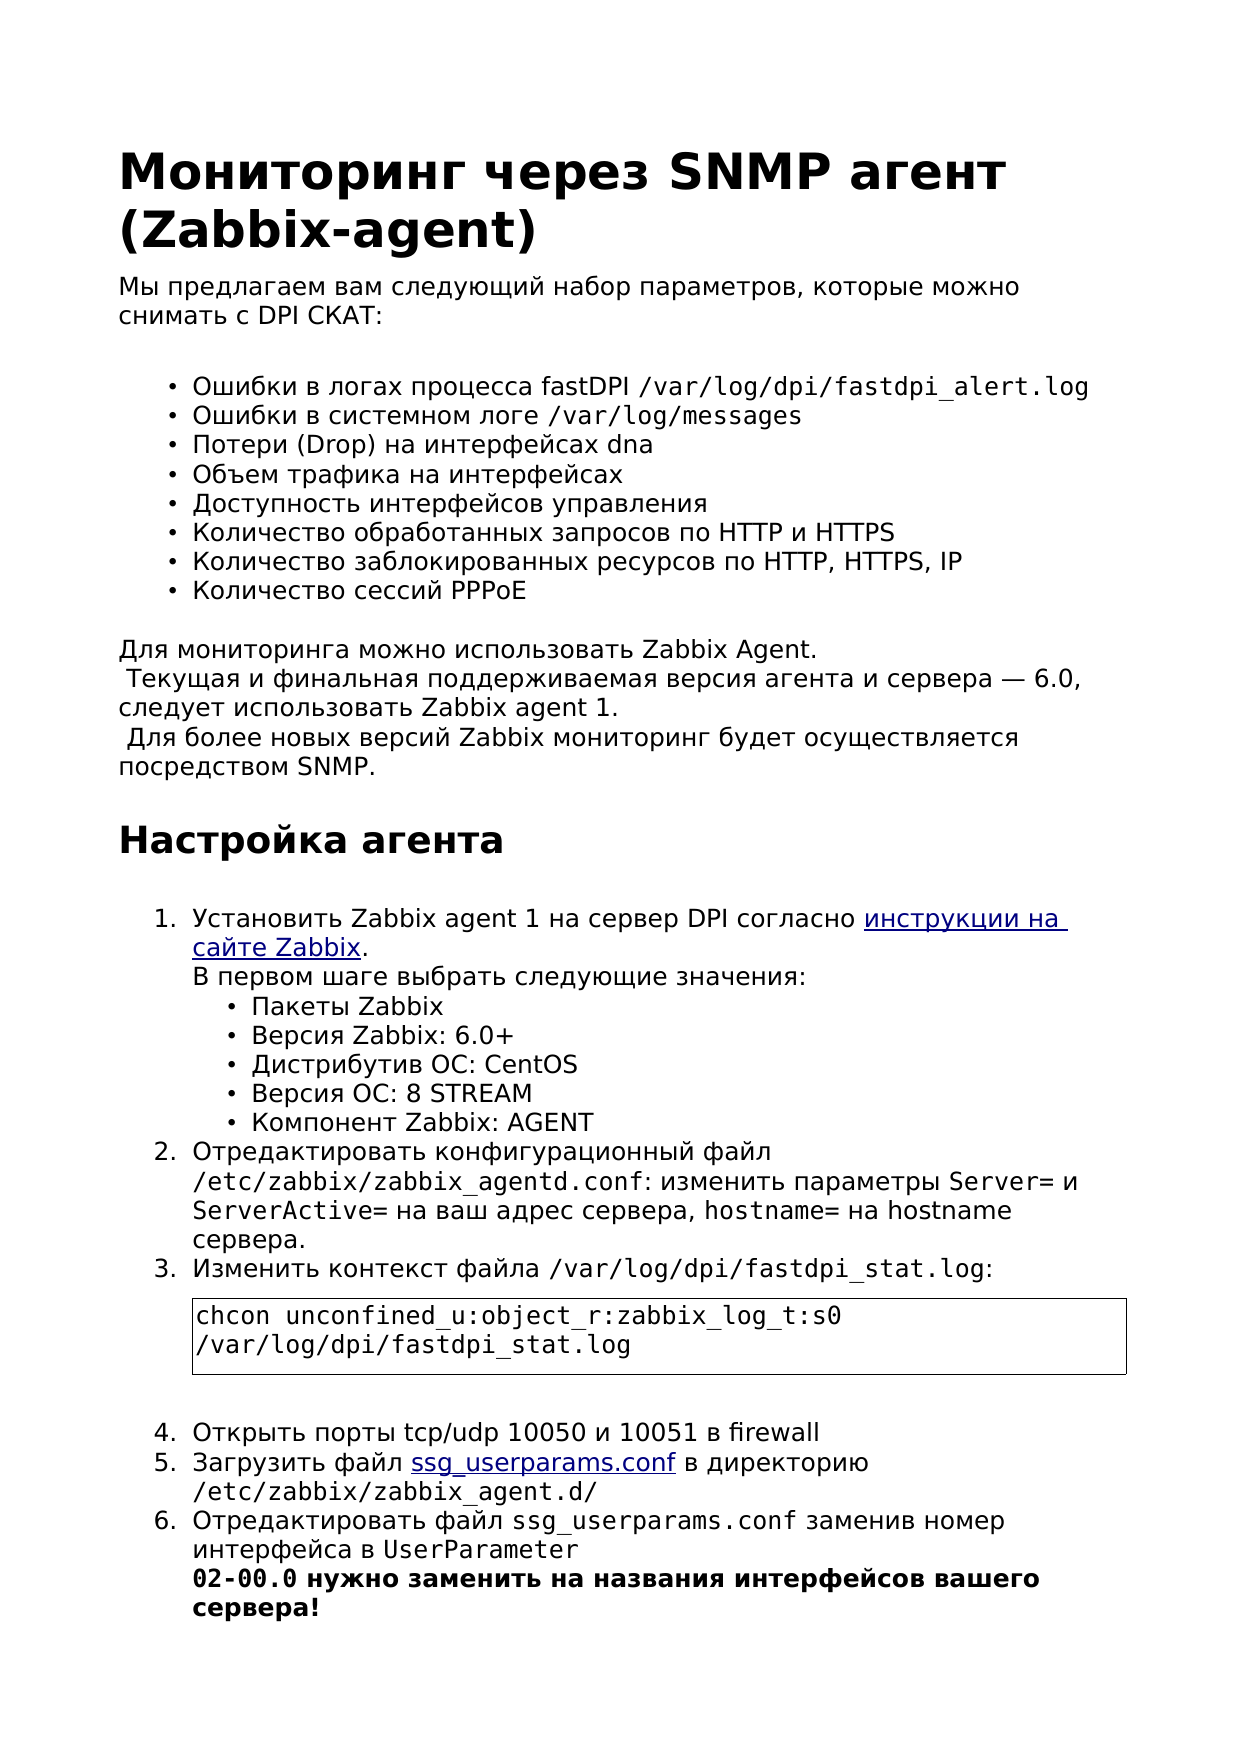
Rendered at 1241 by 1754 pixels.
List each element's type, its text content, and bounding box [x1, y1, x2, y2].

list Количество заблокированных ресурсов по HTTP, HTTPS, IP [177, 547, 1122, 577]
list Компонент Zabbix: AGENT [236, 1108, 1122, 1137]
list Версия ОС: 8 STREAM [236, 1079, 1122, 1108]
list Количество сессий PPPoE [177, 577, 1122, 606]
list Отредактировать конфигурационный файл /etc/zabbix/zabbix_agentd.conf: изменить параметры Server= и ServerActive= на ваш адрес сервера, hostname= на hostname сервера. [177, 1137, 1122, 1254]
list Версия Zabbix: 6.0+ [236, 1021, 1122, 1050]
list Загрузить файл ssg_userparams.conf в директорию /etc/zabbix/zabbix_agent.d/ [177, 1448, 1122, 1506]
subtitle Настройка агента [118, 818, 1122, 862]
list Ошибки в системном логе /var/log/messages [177, 402, 1122, 431]
list Количество обработанных запросов по HTTP и HTTPS [177, 518, 1122, 547]
list Потери (Drop) на интерфейсах dna [177, 431, 1122, 460]
list Изменить контекст файла /var/log/dpi/fastdpi_stat.log: [177, 1254, 1122, 1283]
list Дистрибутив ОС: CentOS [236, 1050, 1122, 1079]
list Доступность интерфейсов управления [177, 489, 1122, 518]
table_header chcon unconfined_u:object_r:zabbix_log_t:s0 /var/log/dpi/fastdpi_stat.log [193, 1299, 1126, 1374]
list Отредактировать файл ssg_userparams.conf заменив номер интерфейса в UserParameter 02-00.0 нужно заменить на названия интерфейсов вашего сервера! [177, 1506, 1122, 1623]
list Установить Zabbix agent 1 на сервер DPI согласно инструкции на сайте Zabbix. В первом шаге выбрать следующие значения: [177, 904, 1122, 992]
list Открыть порты tcp/udp 10050 и 10051 в firewall [177, 1418, 1122, 1448]
text Для мониторинга можно использовать Zabbix Agent. Текущая и финальная поддерживаемая версия агента и сервера — 6.0, следует использовать Zabbix agent 1. Для более новых версий Zabbix мониторинг будет осуществляется посредством SNMP. [118, 635, 1122, 781]
list Пакеты Zabbix [236, 992, 1122, 1021]
list Ошибки в логах процесса fastDPI /var/log/dpi/fastdpi_alert.log [177, 372, 1122, 402]
list Объем трафика на интерфейсах [177, 460, 1122, 489]
text Мы предлагаем вам следующий набор параметров, которые можно снимать с DPI СКАТ: [118, 272, 1122, 330]
subtitle Мониторинг через SNMP агент (Zabbix-agent) [118, 143, 1122, 259]
